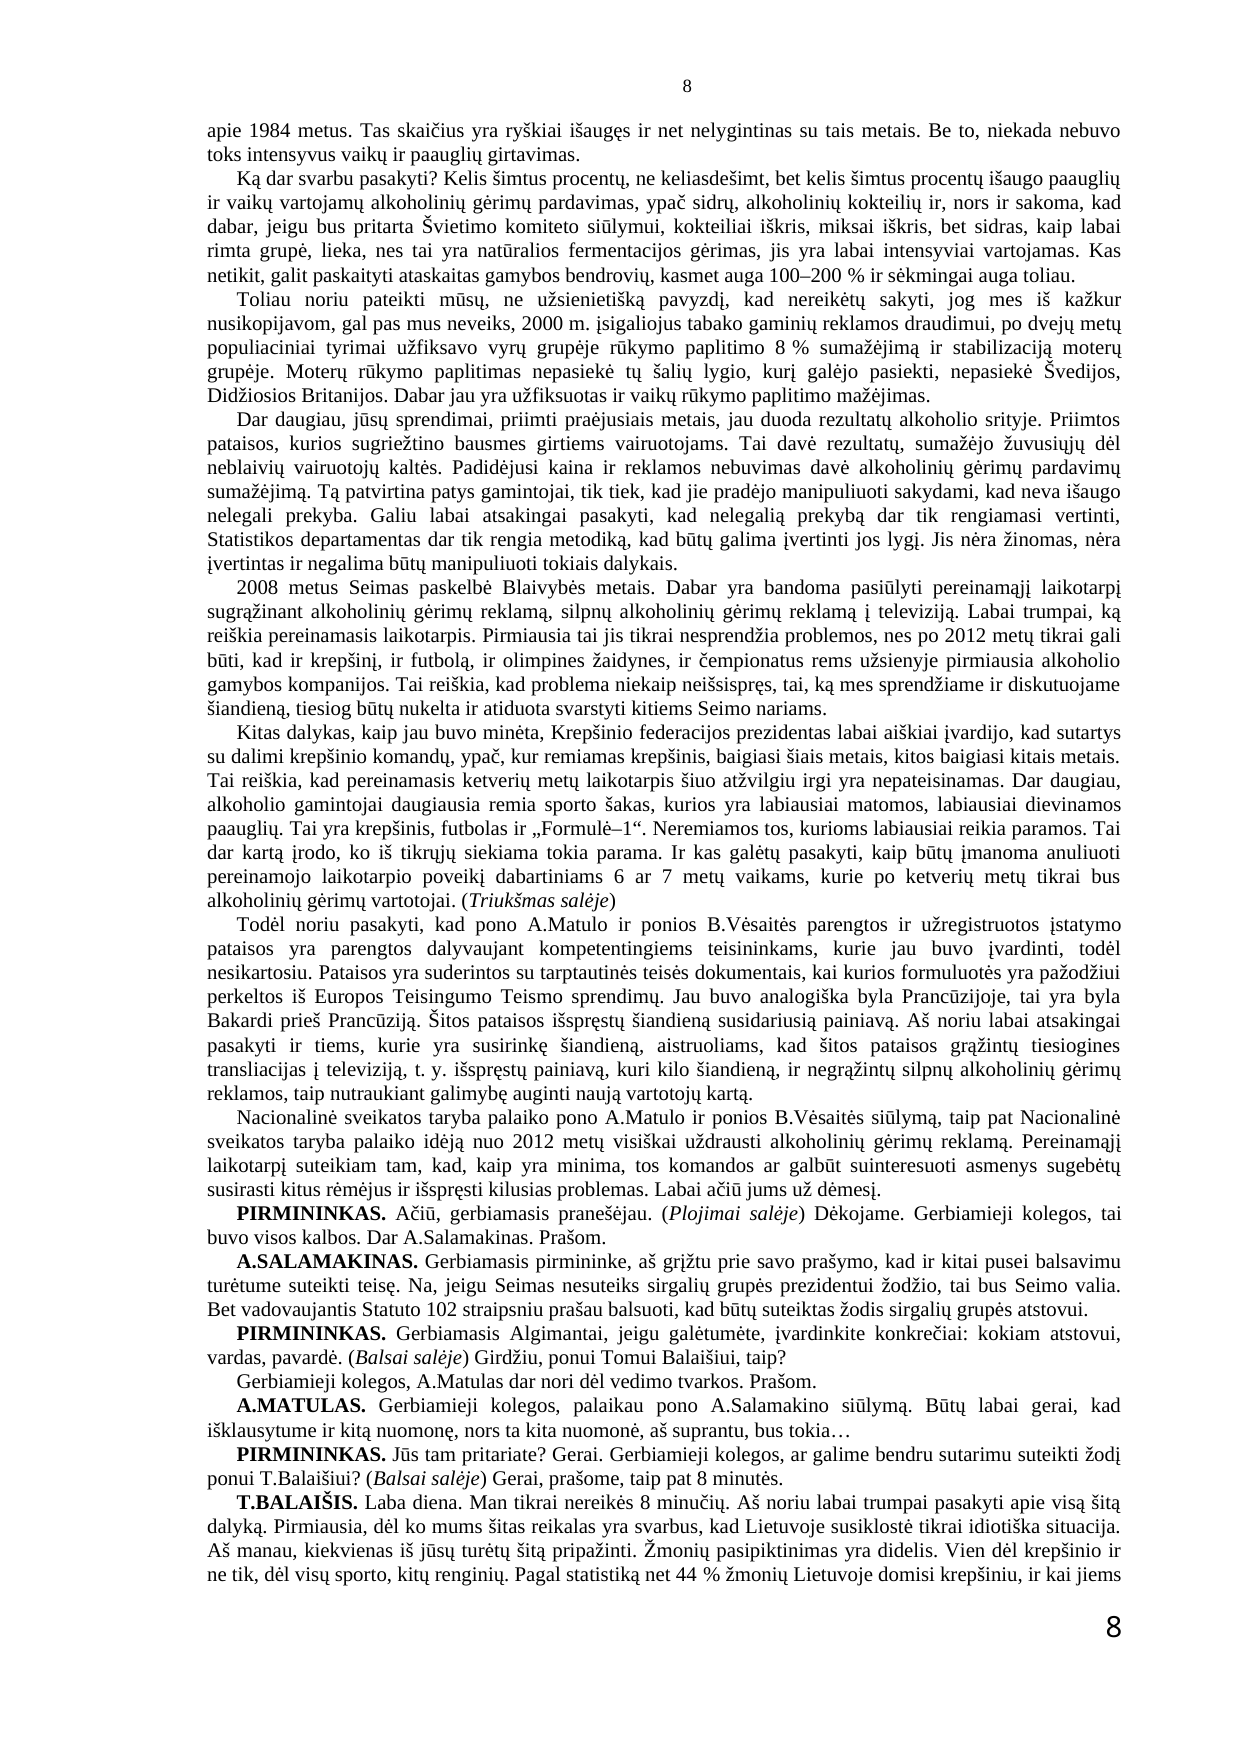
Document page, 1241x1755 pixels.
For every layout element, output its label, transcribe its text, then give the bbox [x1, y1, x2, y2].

text PIRMININKAS. Jūs tam pritariate? Gerai. Gerbiamieji kolegos, ar galime bendru sutarimu suteikti žodį ponui T.Balaišiui? (Balsai salėje) Gerai, prašome, taip pat 8 minutės. [207, 1442, 1122, 1490]
text apie 1984 metus. Tas skaičius yra ryškiai išaugęs ir net nelygintinas su tais metais. Be to, niekada nebuvo toks intensyvus vaikų ir paauglių girtavimas. [207, 118, 1122, 166]
text A.MATULAS. Gerbiamieji kolegos, palaikau pono A.Salamakino siūlymą. Būtų labai gerai, kad išklausytume ir kitą nuomonę, nors ta kita nuomonė, aš suprantu, bus tokia… [207, 1393, 1122, 1442]
text Ką dar svarbu pasakyti? Kelis šimtus procentų, ne keliasdešimt, bet kelis šimtus procentų išaugo paauglių ir vaikų vartojamų alkoholinių gėrimų pardavimas, ypač sidrų, alkoholinių kokteilių ir, nors ir sakoma, kad dabar, jeigu bus pritarta Švietimo komiteto siūlymui, kokteiliai iškris, miksai iškris, bet sidras, kaip labai rimta grupė, lieka, nes tai yra natūralios fermentacijos gėrimas, jis yra labai intensyviai vartojamas. Kas netikit, galit paskaityti ataskaitas gamybos bendrovių, kasmet auga 100–200 % ir sėkmingai auga toliau. [207, 166, 1122, 287]
text Toliau noriu pateikti mūsų, ne užsienietišką pavyzdį, kad nereikėtų sakyti, jog mes iš kažkur nusikopijavom, gal pas mus neveiks, 2000 m. įsigaliojus tabako gaminių reklamos draudimui, po dvejų metų populiaciniai tyrimai užfiksavo vyrų grupėje rūkymo paplitimo 8 % sumažėjimą ir stabilizaciją moterų grupėje. Moterų rūkymo paplitimas nepasiekė tų šalių lygio, kurį galėjo pasiekti, nepasiekė Švedijos, Didžiosios Britanijos. Dabar jau yra užfiksuotas ir vaikų rūkymo paplitimo mažėjimas. [207, 287, 1122, 407]
text A.SALAMAKINAS. Gerbiamasis pirmininke, aš grįžtu prie savo prašymo, kad ir kitai pusei balsavimu turėtume suteikti teisę. Na, jeigu Seimas nesuteiks sirgalių grupės prezidentui žodžio, tai bus Seimo valia. Bet vadovaujantis Statuto 102 straipsniu prašau balsuoti, kad būtų suteiktas žodis sirgalių grupės atstovui. [207, 1249, 1122, 1321]
text Kitas dalykas, kaip jau buvo minėta, Krepšinio federacijos prezidentas labai aiškiai įvardijo, kad sutartys su dalimi krepšinio komandų, ypač, kur remiamas krepšinis, baigiasi šiais metais, kitos baigiasi kitais metais. Tai reiškia, kad pereinamasis ketverių metų laikotarpis šiuo atžvilgiu irgi yra nepateisinamas. Dar daugiau, alkoholio gamintojai daugiausia remia sporto šakas, kurios yra labiausiai matomos, labiausiai dievinamos paauglių. Tai yra krepšinis, futbolas ir „Formulė–1“. Neremiamos tos, kurioms labiausiai reikia paramos. Tai dar kartą įrodo, ko iš tikrųjų siekiama tokia parama. Ir kas galėtų pasakyti, kaip būtų įmanoma anuliuoti pereinamojo laikotarpio poveikį dabartiniams 6 ar 7 metų vaikams, kurie po ketverių metų tikrai bus alkoholinių gėrimų vartotojai. (Triukšmas salėje) [207, 720, 1122, 912]
text Gerbiamieji kolegos, A.Matulas dar nori dėl vedimo tvarkos. Prašom. [207, 1369, 1122, 1393]
text 2008 metus Seimas paskelbė Blaivybės metais. Dabar yra bandoma pasiūlyti pereinamąjį laikotarpį sugrąžinant alkoholinių gėrimų reklamą, silpnų alkoholinių gėrimų reklamą į televiziją. Labai trumpai, ką reiškia pereinamasis laikotarpis. Pirmiausia tai jis tikrai nesprendžia problemos, nes po 2012 metų tikrai gali būti, kad ir krepšinį, ir futbolą, ir olimpines žaidynes, ir čempionatus rems užsienyje pirmiausia alkoholio gamybos kompanijos. Tai reiškia, kad problema niekaip neišsispręs, tai, ką mes sprendžiame ir diskutuojame šiandieną, tiesiog būtų nukelta ir atiduota svarstyti kitiems Seimo nariams. [207, 575, 1122, 720]
text T.BALAIŠIS. Laba diena. Man tikrai nereikės 8 minučių. Aš noriu labai trumpai pasakyti apie visą šitą dalyką. Pirmiausia, dėl ko mums šitas reikalas yra svarbus, kad Lietuvoje susiklostė tikrai idiotiška situacija. Aš manau, kiekvienas iš jūsų turėtų šitą pripažinti. Žmonių pasipiktinimas yra didelis. Vien dėl krepšinio ir ne tik, dėl visų sporto, kitų renginių. Pagal statistiką net 44 % žmonių Lietuvoje domisi krepšiniu, ir kai jiems [207, 1490, 1122, 1586]
text Nacionalinė sveikatos taryba palaiko pono A.Matulo ir ponios B.Vėsaitės siūlymą, taip pat Nacionalinė sveikatos taryba palaiko idėją nuo 2012 metų visiškai uždrausti alkoholinių gėrimų reklamą. Pereinamąjį laikotarpį suteikiam tam, kad, kaip yra minima, tos komandos ar galbūt suinteresuoti asmenys sugebėtų susirasti kitus rėmėjus ir išspręsti kilusias problemas. Labai ačiū jums už dėmesį. [207, 1105, 1122, 1201]
text PIRMININKAS. Gerbiamasis Algimantai, jeigu galėtumėte, įvardinkite konkrečiai: kokiam atstovui, vardas, pavardė. (Balsai salėje) Girdžiu, ponui Tomui Balaišiui, taip? [207, 1321, 1122, 1369]
text Dar daugiau, jūsų sprendimai, priimti praėjusiais metais, jau duoda rezultatų alkoholio srityje. Priimtos pataisos, kurios sugriežtino bausmes girtiems vairuotojams. Tai davė rezultatų, sumažėjo žuvusiųjų dėl neblaivių vairuotojų kaltės. Padidėjusi kaina ir reklamos nebuvimas davė alkoholinių gėrimų pardavimų sumažėjimą. Tą patvirtina patys gamintojai, tik tiek, kad jie pradėjo manipuliuoti sakydami, kad neva išaugo nelegali prekyba. Galiu labai atsakingai pasakyti, kad nelegalią prekybą dar tik rengiamasi vertinti, Statistikos departamentas dar tik rengia metodiką, kad būtų galima įvertinti jos lygį. Jis nėra žinomas, nėra įvertintas ir negalima būtų manipuliuoti tokiais dalykais. [207, 407, 1122, 575]
text PIRMININKAS. Ačiū, gerbiamasis pranešėjau. (Plojimai salėje) Dėkojame. Gerbiamieji kolegos, tai buvo visos kalbos. Dar A.Salamakinas. Prašom. [207, 1201, 1122, 1249]
text Todėl noriu pasakyti, kad pono A.Matulo ir ponios B.Vėsaitės parengtos ir užregistruotos įstatymo pataisos yra parengtos dalyvaujant kompetentingiems teisininkams, kurie jau buvo įvardinti, todėl nesikartosiu. Pataisos yra suderintos su tarptautinės teisės dokumentais, kai kurios formuluotės yra pažodžiui perkeltos iš Europos Teisingumo Teismo sprendimų. Jau buvo analogiška byla Prancūzijoje, tai yra byla Bakardi prieš Prancūziją. Šitos pataisos išspręstų šiandieną susidariusią painiavą. Aš noriu labai atsakingai pasakyti ir tiems, kurie yra susirinkę šiandieną, aistruoliams, kad šitos pataisos grąžintų tiesiogines transliacijas į televiziją, t. y. išspręstų painiavą, kuri kilo šiandieną, ir negrąžintų silpnų alkoholinių gėrimų reklamos, taip nutraukiant galimybę auginti naują vartotojų kartą. [207, 912, 1122, 1105]
